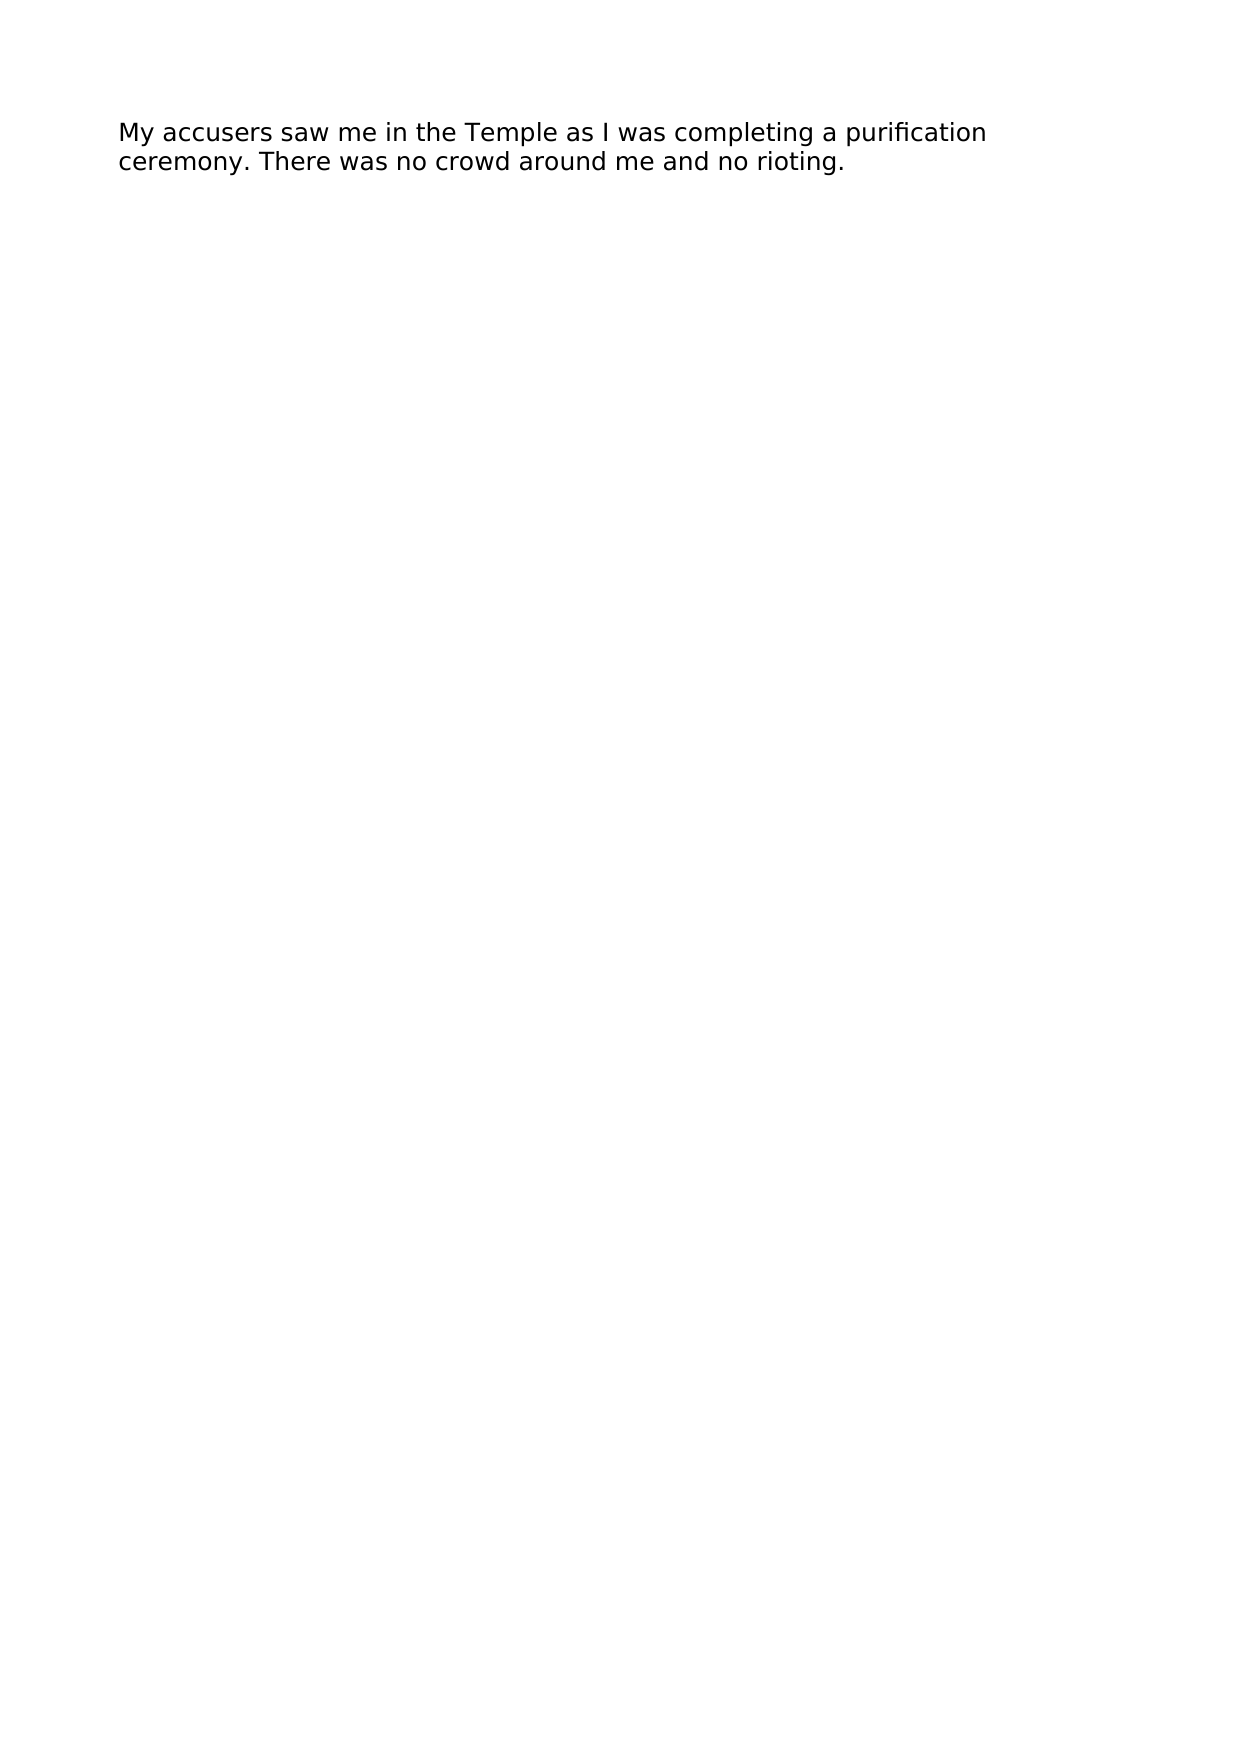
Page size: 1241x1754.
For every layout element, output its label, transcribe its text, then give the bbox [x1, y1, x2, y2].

text My accusers saw me in the Temple as I was completing a purification ceremony. There was no crowd around me and no rioting. [118, 118, 1122, 176]
